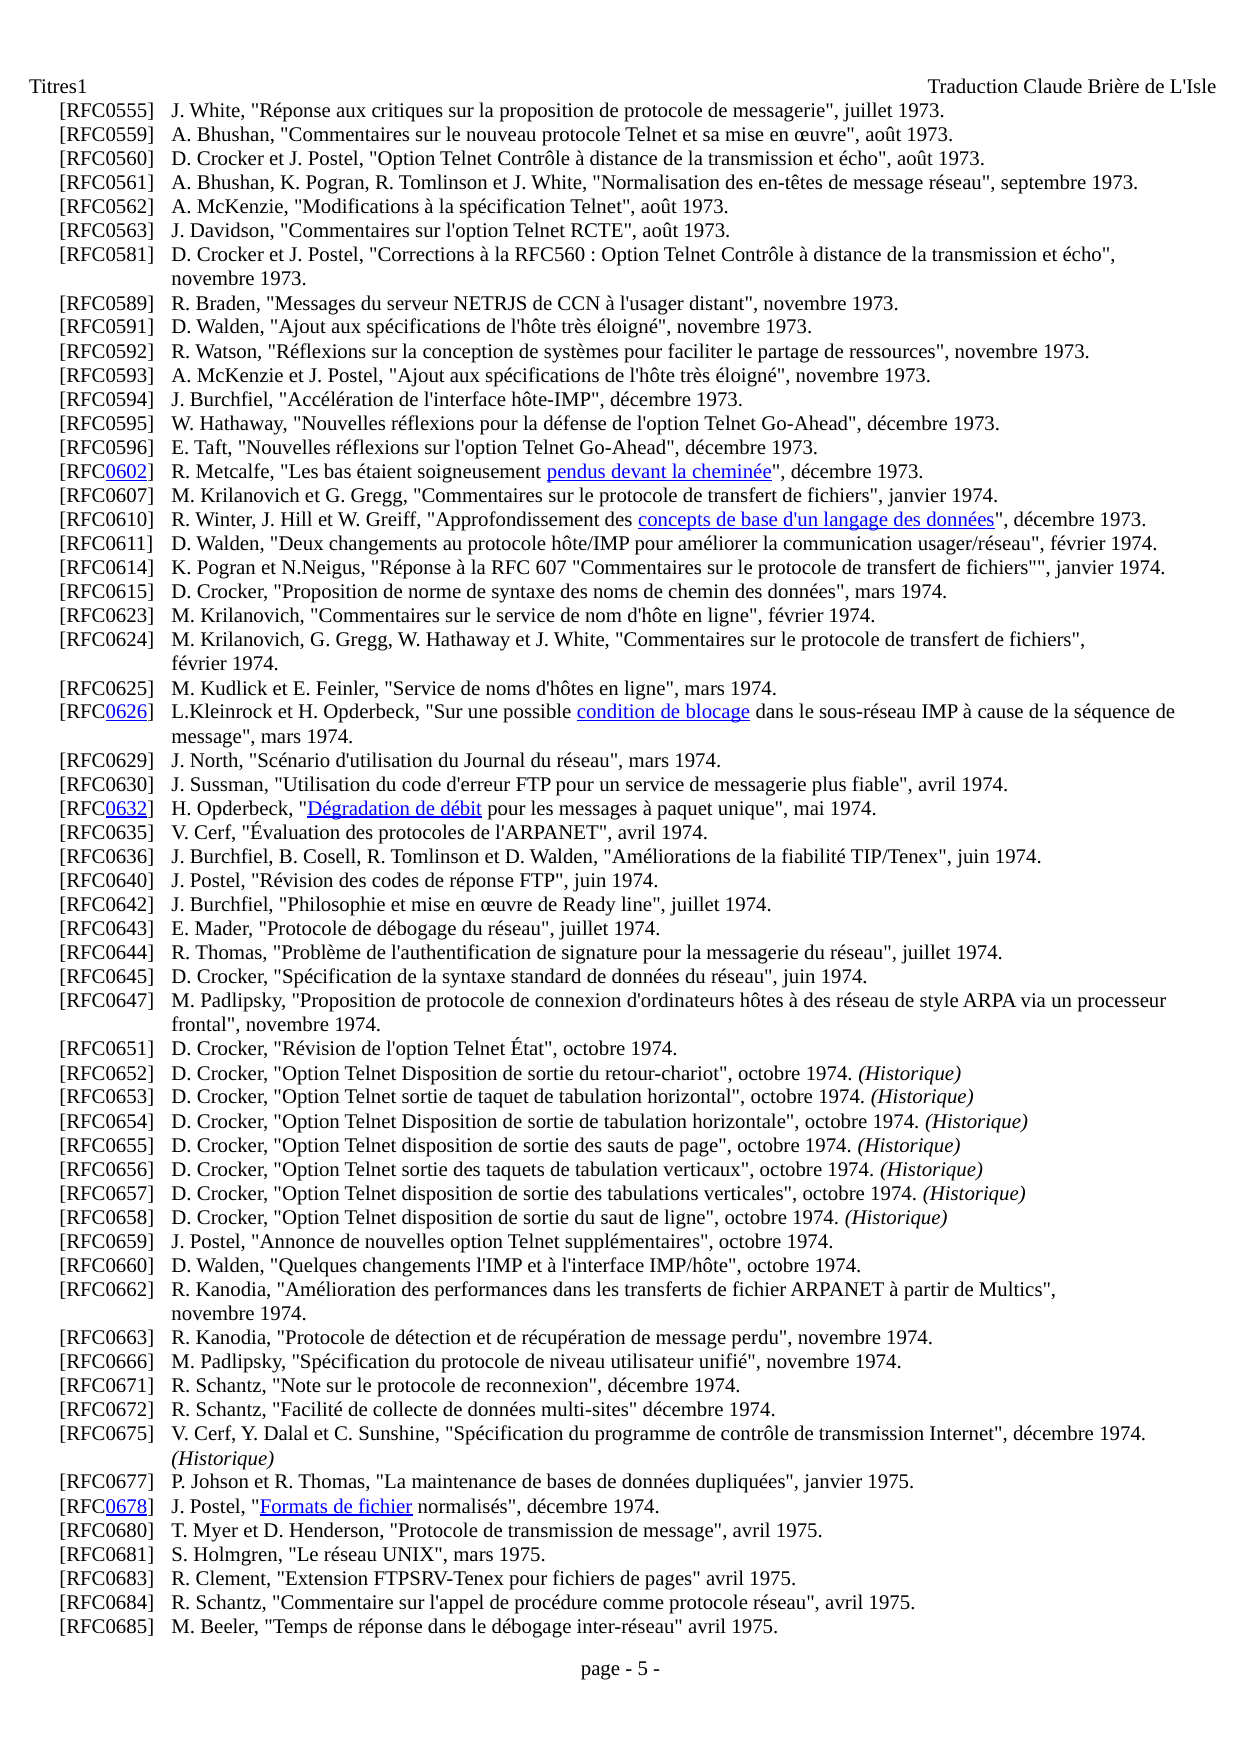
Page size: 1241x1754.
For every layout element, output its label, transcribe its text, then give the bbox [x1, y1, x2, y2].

text [RFC0555] J. White, "Réponse aux critiques sur la proposition de protocole de messagerie", juillet 1973. [59, 98, 1181, 122]
text [RFC0644] R. Thomas, "Problème de l'authentification de signature pour la messagerie du réseau", juillet 1974. [59, 940, 1181, 964]
text [RFC0663] R. Kanodia, "Protocole de détection et de récupération de message perdu", novembre 1974. [59, 1325, 1181, 1349]
text [RFC0593] A. McKenzie et J. Postel, "Ajout aux spécifications de l'hôte très éloigné", novembre 1973. [59, 363, 1181, 387]
text [RFC0614] K. Pogran et N.Neigus, "Réponse à la RFC 607 "Commentaires sur le protocole de transfert de fichiers"", janvier 1974. [59, 555, 1181, 579]
text [RFC0681] S. Holmgren, "Le réseau UNIX", mars 1975. [59, 1542, 1181, 1566]
text [RFC0685] M. Beeler, "Temps de réponse dans le débogage inter-réseau" avril 1975. [59, 1614, 1181, 1638]
text [RFC0589] R. Braden, "Messages du serveur NETRJS de CCN à l'usager distant", novembre 1973. [59, 290, 1181, 314]
text [RFC0595] W. Hathaway, "Nouvelles réflexions pour la défense de l'option Telnet Go-Ahead", décembre 1973. [59, 411, 1181, 435]
text [RFC0653] D. Crocker, "Option Telnet sortie de taquet de tabulation horizontal", octobre 1974. (Historique) [59, 1084, 1181, 1108]
text [RFC0563] J. Davidson, "Commentaires sur l'option Telnet RCTE", août 1973. [59, 218, 1181, 242]
text [RFC0610] R. Winter, J. Hill et W. Greiff, "Approfondissement des concepts de base d'un langage des données", décembre 1973. [59, 507, 1181, 531]
text [RFC0561] A. Bhushan, K. Pogran, R. Tomlinson et J. White, "Normalisation des en-têtes de message réseau", septembre 1973. [59, 170, 1181, 194]
text [RFC0684] R. Schantz, "Commentaire sur l'appel de procédure comme protocole réseau", avril 1975. [59, 1590, 1181, 1614]
text [RFC0656] D. Crocker, "Option Telnet sortie des taquets de tabulation verticaux", octobre 1974. (Historique) [59, 1157, 1181, 1181]
text [RFC0594] J. Burchfiel, "Accélération de l'interface hôte-IMP", décembre 1973. [59, 387, 1181, 411]
text [RFC0625] M. Kudlick et E. Feinler, "Service de noms d'hôtes en ligne", mars 1974. [59, 675, 1181, 699]
text [RFC0629] J. North, "Scénario d'utilisation du Journal du réseau", mars 1974. [59, 748, 1181, 772]
text [RFC0662] R. Kanodia, "Amélioration des performances dans les transferts de fichier ARPANET à partir de Multics", novembre 1974. [59, 1277, 1181, 1325]
text [RFC0680] T. Myer et D. Henderson, "Protocole de transmission de message", avril 1975. [59, 1518, 1181, 1542]
text [RFC0655] D. Crocker, "Option Telnet disposition de sortie des sauts de page", octobre 1974. (Historique) [59, 1133, 1181, 1157]
text [RFC0607] M. Krilanovich et G. Gregg, "Commentaires sur le protocole de transfert de fichiers", janvier 1974. [59, 483, 1181, 507]
text [RFC0559] A. Bhushan, "Commentaires sur le nouveau protocole Telnet et sa mise en œuvre", août 1973. [59, 122, 1181, 146]
text [RFC0581] D. Crocker et J. Postel, "Corrections à la RFC560 : Option Telnet Contrôle à distance de la transmission et écho", novembre 1973. [59, 242, 1181, 290]
text [RFC0652] D. Crocker, "Option Telnet Disposition de sortie du retour-chariot", octobre 1974. (Historique) [59, 1060, 1181, 1084]
text [RFC0562] A. McKenzie, "Modifications à la spécification Telnet", août 1973. [59, 194, 1181, 218]
text [RFC0636] J. Burchfiel, B. Cosell, R. Tomlinson et D. Walden, "Améliorations de la fiabilité TIP/Tenex", juin 1974. [59, 844, 1181, 868]
text [RFC0659] J. Postel, "Annonce de nouvelles option Telnet supplémentaires", octobre 1974. [59, 1229, 1181, 1253]
text [RFC0666] M. Padlipsky, "Spécification du protocole de niveau utilisateur unifié", novembre 1974. [59, 1349, 1181, 1373]
text [RFC0675] V. Cerf, Y. Dalal et C. Sunshine, "Spécification du programme de contrôle de transmission Internet", décembre 1974. (Historique) [59, 1421, 1181, 1469]
text [RFC0591] D. Walden, "Ajout aux spécifications de l'hôte très éloigné", novembre 1973. [59, 314, 1181, 338]
text [RFC0623] M. Krilanovich, "Commentaires sur le service de nom d'hôte en ligne", février 1974. [59, 603, 1181, 627]
text [RFC0660] D. Walden, "Quelques changements l'IMP et à l'interface IMP/hôte", octobre 1974. [59, 1253, 1181, 1277]
text [RFC0643] E. Mader, "Protocole de débogage du réseau", juillet 1974. [59, 916, 1181, 940]
text [RFC0611] D. Walden, "Deux changements au protocole hôte/IMP pour améliorer la communication usager/réseau", février 1974. [59, 531, 1181, 555]
text [RFC0635] V. Cerf, "Évaluation des protocoles de l'ARPANET", avril 1974. [59, 820, 1181, 844]
text [RFC0677] P. Johson et R. Thomas, "La maintenance de bases de données dupliquées", janvier 1975. [59, 1469, 1181, 1493]
text [RFC0602] R. Metcalfe, "Les bas étaient soigneusement pendus devant la cheminée", décembre 1973. [59, 459, 1181, 483]
text [RFC0560] D. Crocker et J. Postel, "Option Telnet Contrôle à distance de la transmission et écho", août 1973. [59, 146, 1181, 170]
text [RFC0647] M. Padlipsky, "Proposition de protocole de connexion d'ordinateurs hôtes à des réseau de style ARPA via un processeur frontal", novembre 1974. [59, 988, 1181, 1036]
text [RFC0671] R. Schantz, "Note sur le protocole de reconnexion", décembre 1974. [59, 1373, 1181, 1397]
text [RFC0592] R. Watson, "Réflexions sur la conception de systèmes pour faciliter le partage de ressources", novembre 1973. [59, 338, 1181, 363]
text [RFC0630] J. Sussman, "Utilisation du code d'erreur FTP pour un service de messagerie plus fiable", avril 1974. [59, 772, 1181, 796]
text [RFC0632] H. Opderbeck, "Dégradation de débit pour les messages à paquet unique", mai 1974. [59, 796, 1181, 820]
text [RFC0642] J. Burchfiel, "Philosophie et mise en œuvre de Ready line", juillet 1974. [59, 892, 1181, 916]
text [RFC0615] D. Crocker, "Proposition de norme de syntaxe des noms de chemin des données", mars 1974. [59, 579, 1181, 603]
text [RFC0640] J. Postel, "Révision des codes de réponse FTP", juin 1974. [59, 868, 1181, 892]
text [RFC0645] D. Crocker, "Spécification de la syntaxe standard de données du réseau", juin 1974. [59, 964, 1181, 988]
text [RFC0624] M. Krilanovich, G. Gregg, W. Hathaway et J. White, "Commentaires sur le protocole de transfert de fichiers", février 1974. [59, 627, 1181, 675]
text [RFC0678] J. Postel, "Formats de fichier normalisés", décembre 1974. [59, 1493, 1181, 1518]
text [RFC0683] R. Clement, "Extension FTPSRV-Tenex pour fichiers de pages" avril 1975. [59, 1566, 1181, 1590]
text [RFC0672] R. Schantz, "Facilité de collecte de données multi-sites" décembre 1974. [59, 1397, 1181, 1421]
text [RFC0654] D. Crocker, "Option Telnet Disposition de sortie de tabulation horizontale", octobre 1974. (Historique) [59, 1108, 1181, 1133]
text [RFC0658] D. Crocker, "Option Telnet disposition de sortie du saut de ligne", octobre 1974. (Historique) [59, 1205, 1181, 1229]
text [RFC0596] E. Taft, "Nouvelles réflexions sur l'option Telnet Go-Ahead", décembre 1973. [59, 435, 1181, 459]
text [RFC0626] L.Kleinrock et H. Opderbeck, "Sur une possible condition de blocage dans le sous-réseau IMP à cause de la séquence de message", mars 1974. [59, 699, 1181, 748]
text [RFC0651] D. Crocker, "Révision de l'option Telnet État", octobre 1974. [59, 1036, 1181, 1060]
text [RFC0657] D. Crocker, "Option Telnet disposition de sortie des tabulations verticales", octobre 1974. (Historique) [59, 1181, 1181, 1205]
